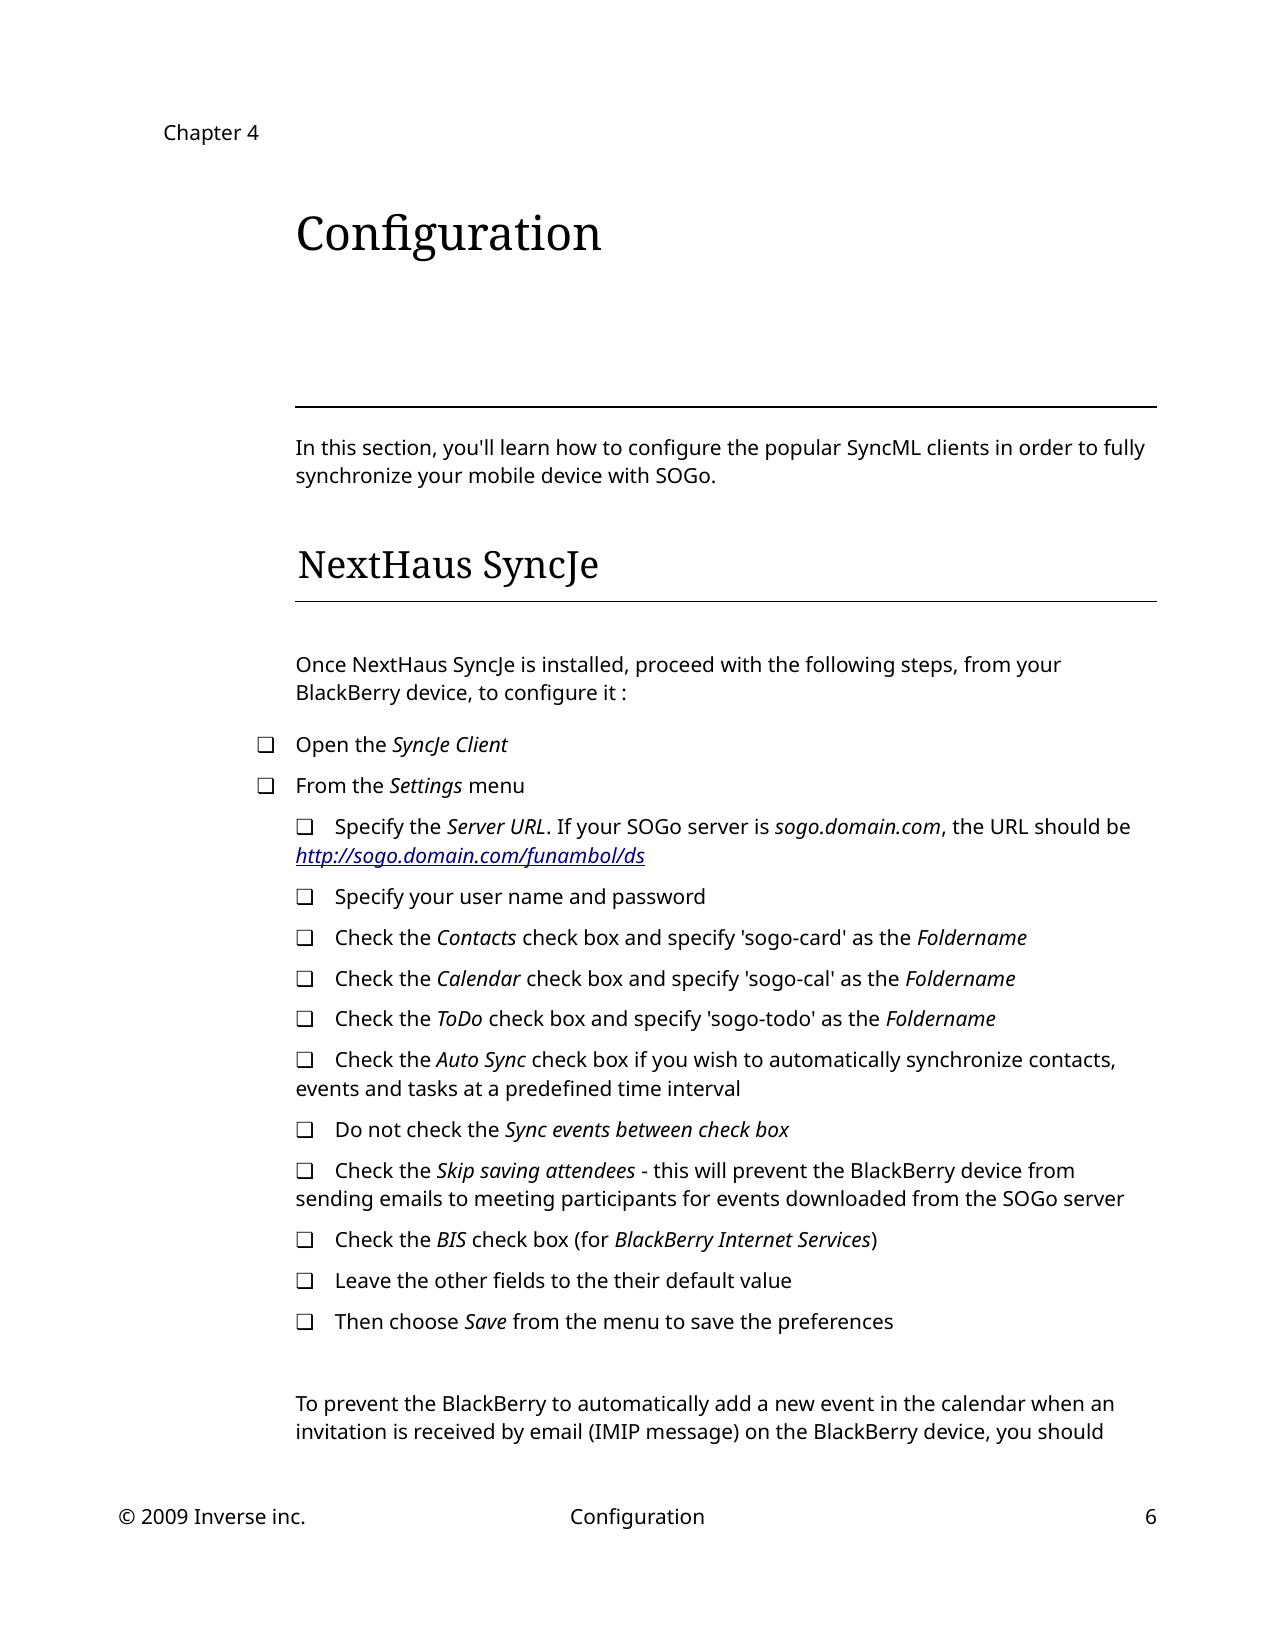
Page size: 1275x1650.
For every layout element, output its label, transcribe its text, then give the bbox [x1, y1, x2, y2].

list ❏ Check the Contacts check box and specify 'sogo-card' as the Foldername [256, 923, 1157, 951]
list ❏ Check the BIS check box (for BlackBerry Internet Services) [256, 1225, 1157, 1254]
subtitle NextHaus SyncJe [295, 538, 1157, 601]
subtitle Configuration [295, 201, 1157, 406]
list ❏ Specify the Server URL. If your SOGo server is sogo.domain.com, the URL should be http://sogo.domain.com/funambol/ds [256, 812, 1157, 869]
text In this section, you'll learn how to configure the popular SyncML clients in order to fully synchronize your mobile device with SOGo. [295, 433, 1157, 490]
list ❏ Check the Skip saving attendees - this will prevent the BlackBerry device from sending emails to meeting participants for events downloaded from the SOGo server [256, 1156, 1157, 1213]
list ❏ Check the Calendar check box and specify 'sogo-cal' as the Foldername [256, 964, 1157, 992]
list ❏ Check the ToDo check box and specify 'sogo-todo' as the Foldername [256, 1004, 1157, 1033]
list ❏ Then choose Save from the menu to save the preferences [256, 1307, 1157, 1336]
list ❏ Check the Auto Sync check box if you wish to automatically synchronize contacts, events and tasks at a predefined time interval [256, 1046, 1157, 1102]
list ❏ Do not check the Sync events between check box [256, 1115, 1157, 1143]
text Once NextHaus SyncJe is installed, proceed with the following steps, from your BlackBerry device, to configure it : [295, 650, 1157, 707]
list ❏ Leave the other fields to the their default value [256, 1266, 1157, 1294]
list ❏ From the Settings menu [256, 771, 1157, 800]
list ❏ Open the SyncJe Client [256, 731, 1157, 759]
text To prevent the BlackBerry to automatically add a new event in the calendar when an invitation is received by email (IMIP message) on the BlackBerry device, you should [295, 1389, 1157, 1446]
list ❏ Specify your user name and password [256, 882, 1157, 910]
